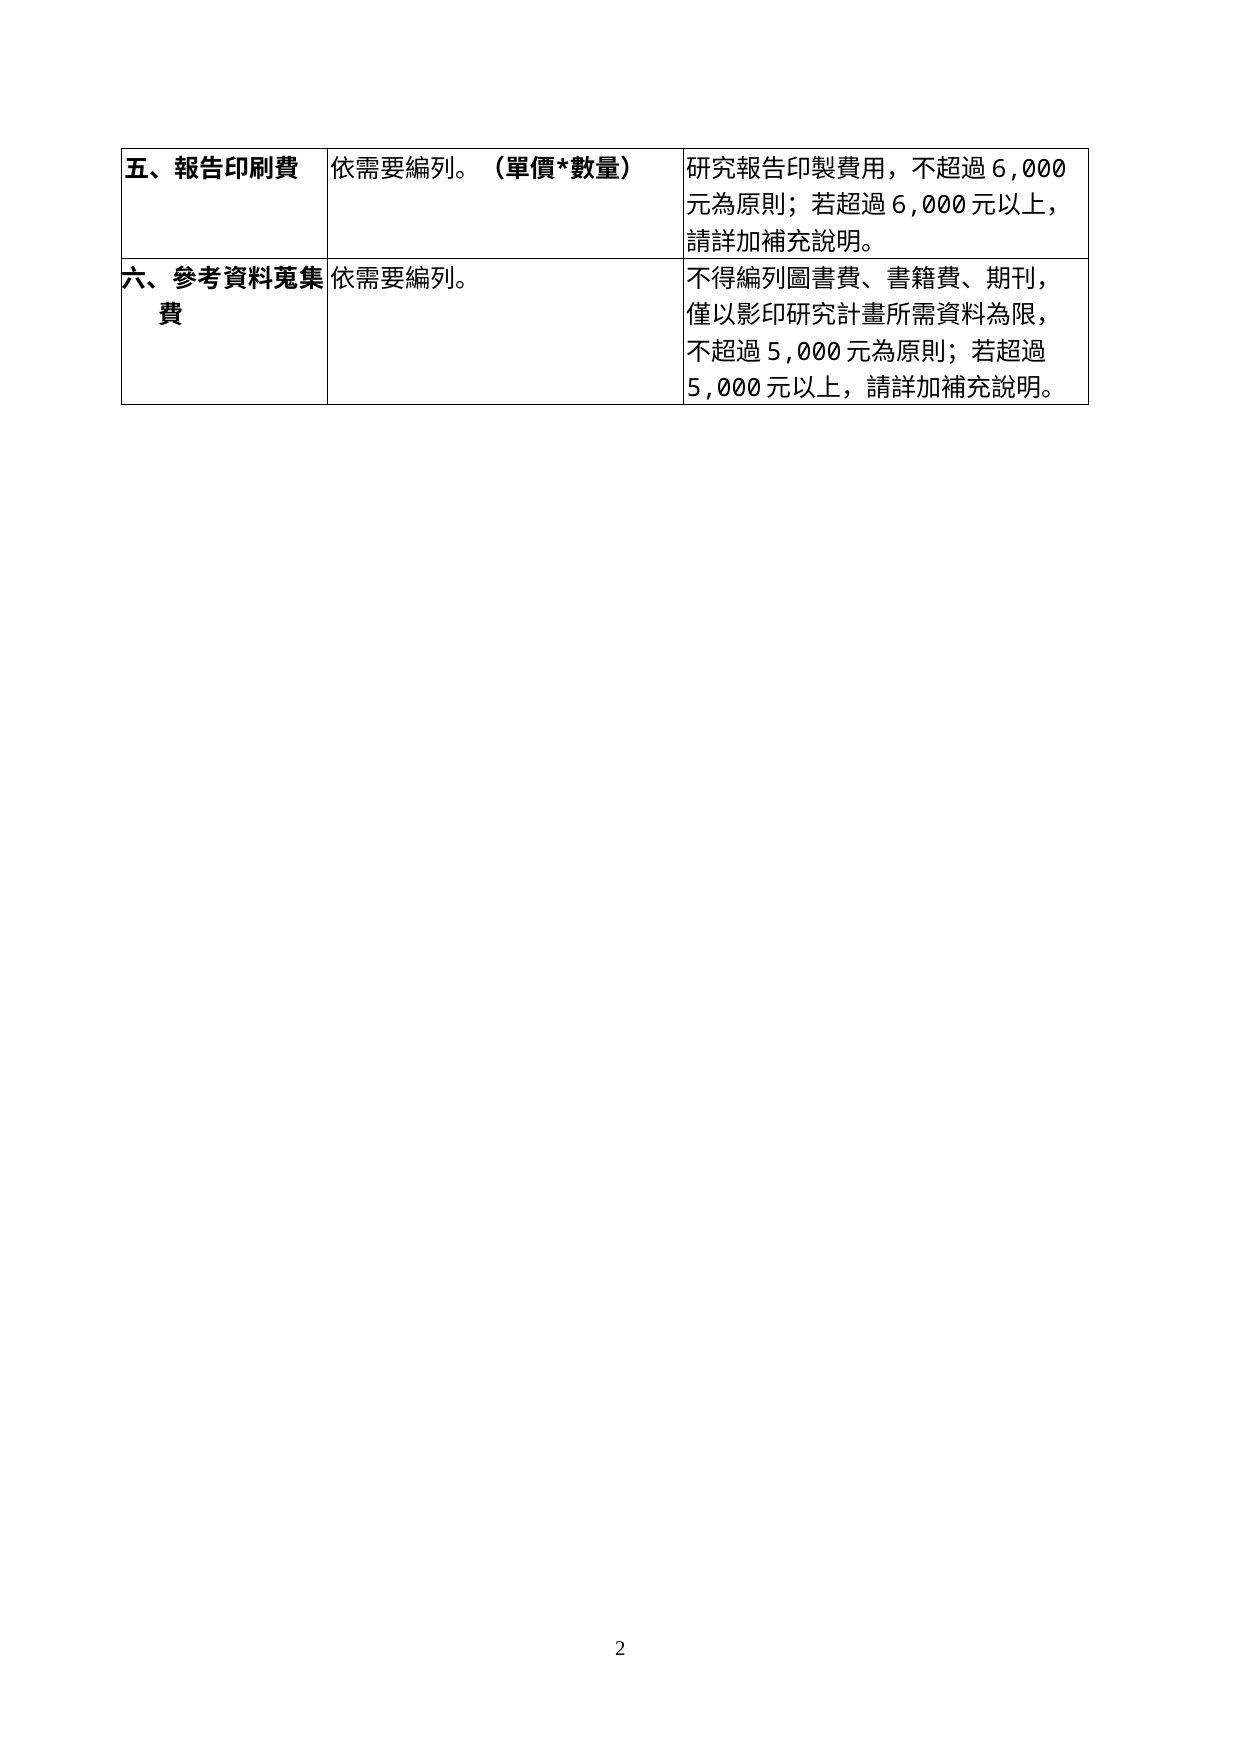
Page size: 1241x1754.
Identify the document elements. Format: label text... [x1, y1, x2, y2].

table_cell 五、報告印刷費 [122, 149, 327, 257]
table_cell 依需要編列。（單價*數量） [328, 149, 683, 257]
table_cell 研究報告印製費用，不超過6,000元為原則；若超過6,000元以上，請詳加補充說明。 [684, 149, 1088, 257]
table_cell 六、參考資料蒐集費 [122, 259, 327, 403]
table_cell 依需要編列。 [328, 259, 683, 403]
table_cell 不得編列圖書費、書籍費、期刊，僅以影印研究計畫所需資料為限，不超過5,000元為原則；若超過5,000元以上，請詳加補充說明。 [684, 259, 1088, 403]
